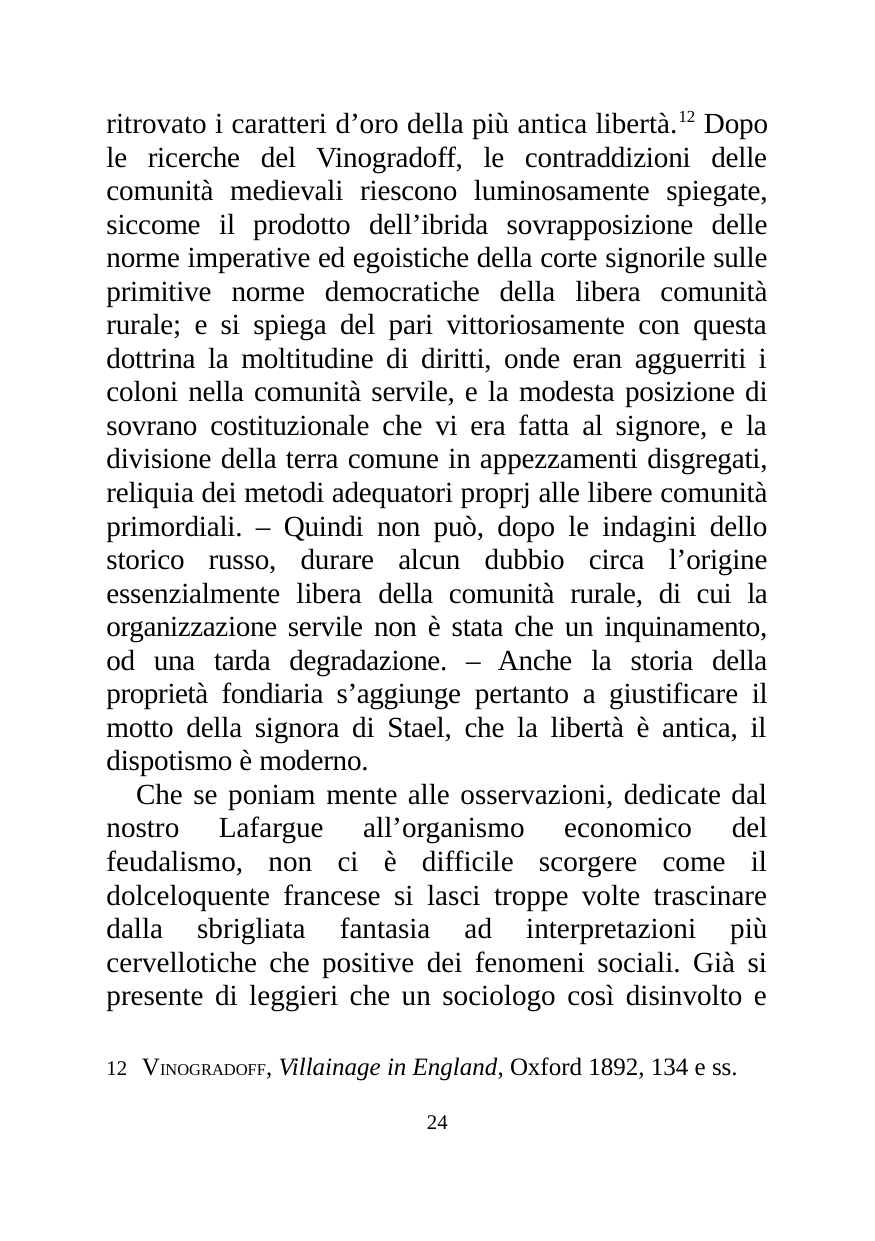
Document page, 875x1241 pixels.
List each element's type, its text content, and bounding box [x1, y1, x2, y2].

text Vinogradoff, Villainage in England, Oxford 1892, 134 e ss. [106, 1052, 768, 1080]
text Che se poniam mente alle osservazioni, dedicate dal nostro Lafargue all’organismo economico del feudalismo, non ci è difficile scorgere come il dolceloquente francese si lasci troppe volte trascinare dalla sbrigliata fantasia ad interpretazioni più cervellotiche che positive dei fenomeni sociali. Già si presente di leggieri che un sociologo così disinvolto e [106, 777, 768, 1012]
text ritrovato i caratteri d’oro della più antica libertà. Dopo le ricerche del Vinogradoff, le contraddizioni delle comunità medievali riescono luminosamente spiegate, siccome il prodotto dell’ibrida sovrapposizione delle norme imperative ed egoistiche della corte signorile sulle primitive norme democratiche della libera comunità rurale; e si spiega del pari vittoriosamente con questa dottrina la moltitudine di diritti, onde eran agguerriti i coloni nella comunità servile, e la modesta posizione di sovrano costituzionale che vi era fatta al signore, e la divisione della terra comune in appezzamenti disgregati, reliquia dei metodi adequatori proprj alle libere comunità primordiali. – Quindi non può, dopo le indagini dello storico russo, durare alcun dubbio circa l’origine essenzialmente libera della comunità rurale, di cui la organizzazione servile non è stata che un inquinamento, od una tarda degradazione. – Anche la storia della proprietà fondiaria s’aggiunge pertanto a giustificare il motto della signora di Stael, che la libertà è antica, il dispotismo è moderno. [106, 106, 768, 777]
